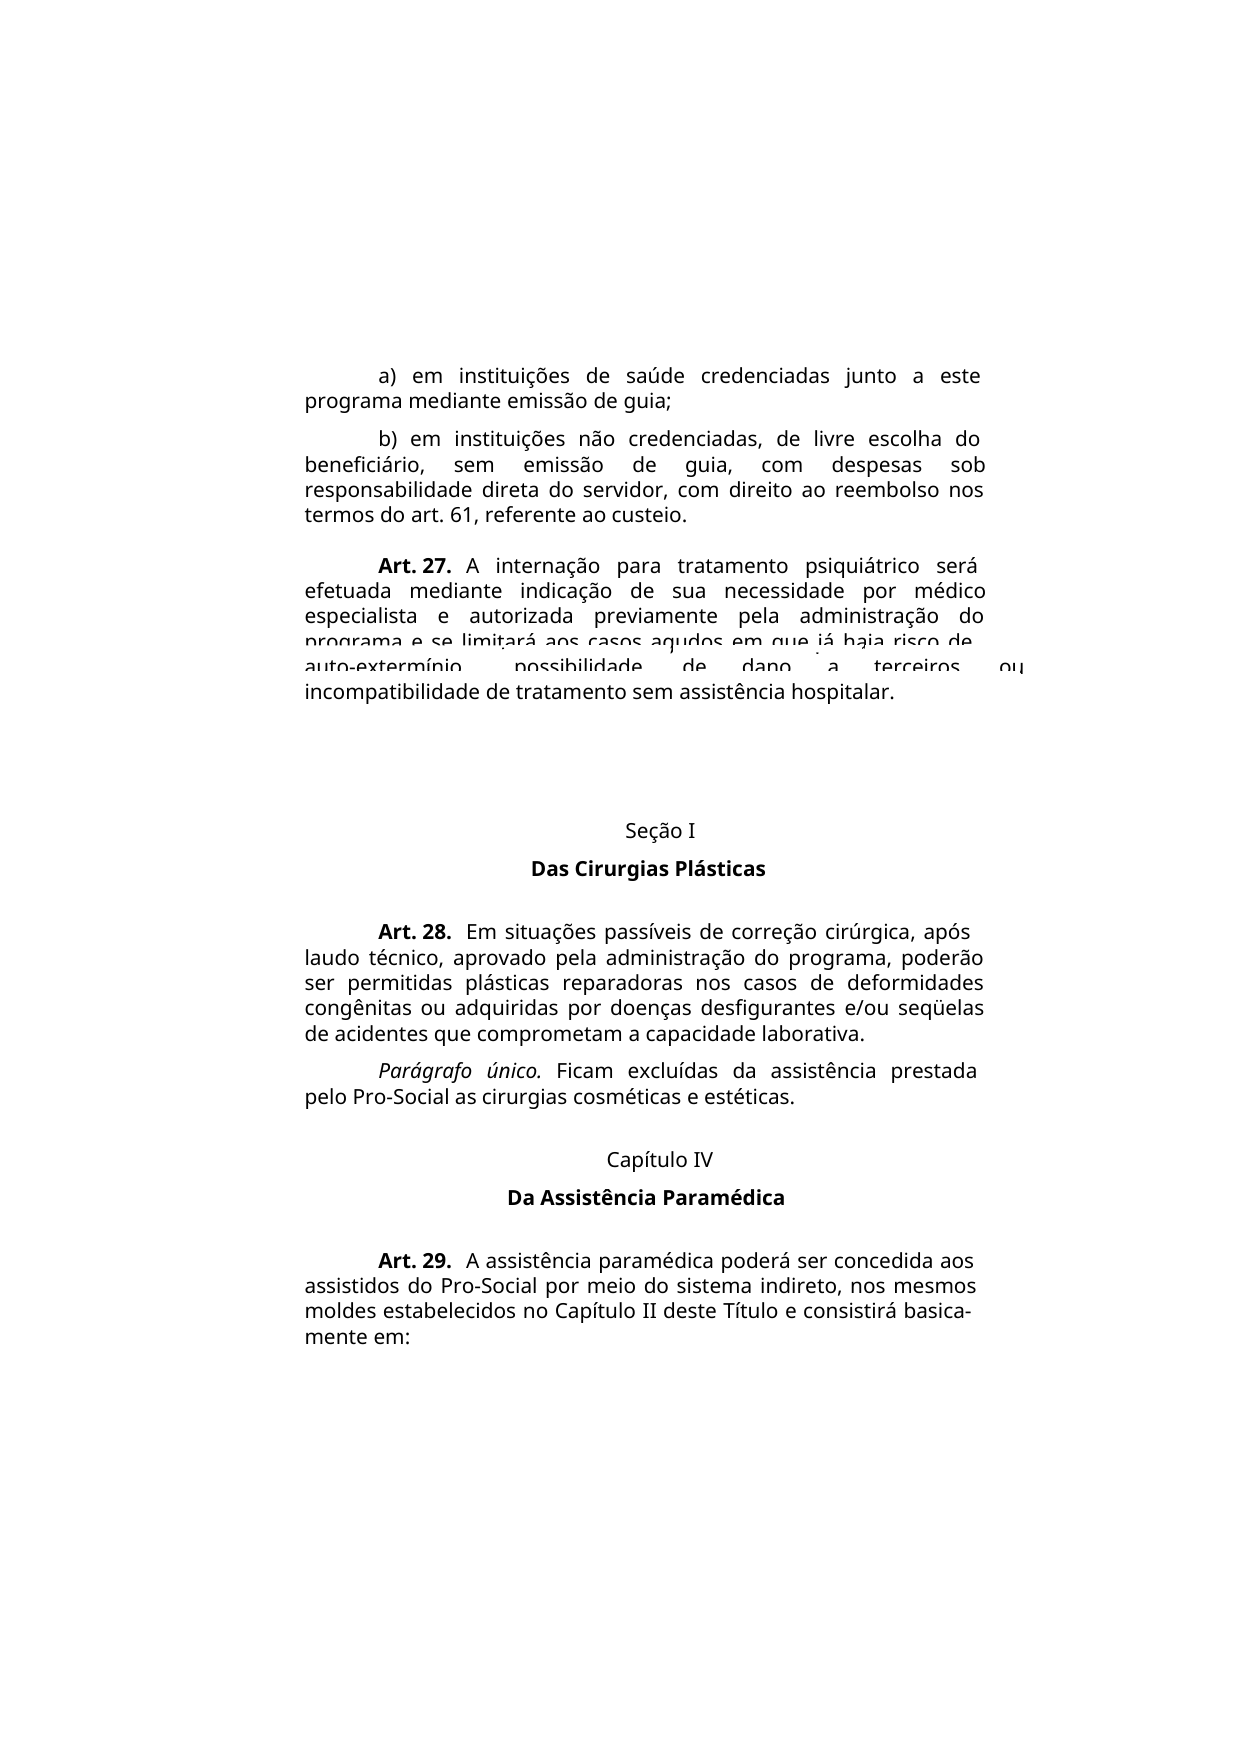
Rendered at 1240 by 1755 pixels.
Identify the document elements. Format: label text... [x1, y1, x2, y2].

text a) em instituições de saúde credenciadas junto a este [378, 363, 1115, 388]
text auto-extermínio, [304, 654, 493, 671]
text congênitas ou adquiridas por doenças desfigurantes e/ou seqüelas [304, 996, 1115, 1021]
text terceiros [874, 654, 978, 671]
text incompatibilidade de tratamento sem assistência hospitalar. [304, 679, 1011, 705]
text programa e se limitará aos casos agudos em que já haja risco de [304, 629, 1115, 654]
text mente em: [304, 1324, 1115, 1349]
text Art. 27. A internação para tratamento psiquiátrico será [378, 553, 1115, 578]
text Da Assistência Paramédica [507, 1185, 852, 1210]
text ser permitidas plásticas reparadoras nos casos de deformidades [304, 970, 1115, 996]
text pelo Pro-Social as cirurgias cosméticas e estéticas. [304, 1084, 1115, 1109]
text ou [999, 654, 1038, 679]
text assistidos do Pro-Social por meio do sistema indireto, nos mesmos [304, 1273, 1115, 1299]
text laudo técnico, aprovado pela administração do programa, poderão [304, 945, 1115, 970]
text efetuada mediante indicação de sua necessidade por médico [304, 578, 1115, 603]
text moldes estabelecidos no Capítulo II deste Título e consistirá basica- [304, 1299, 1115, 1324]
text especialista e autorizada previamente pela administração do [304, 603, 1115, 629]
text de acidentes que comprometam a capacidade laborativa. [304, 1021, 1115, 1046]
text termos do art. 61, referente ao custeio. [304, 502, 1115, 528]
text a [827, 654, 853, 671]
text Parágrafo único. Ficam excluídas da assistência prestada [378, 1059, 1115, 1084]
text beneficiário, sem emissão de guia, com despesas sob [304, 452, 1115, 477]
text responsabilidade direta do servidor, com direito ao reembolso nos [304, 477, 1115, 502]
text de [682, 654, 721, 671]
text b) em instituições não credenciadas, de livre escolha do [378, 426, 1115, 452]
text possibilidade [514, 654, 662, 671]
text Das Cirurgias Plásticas [531, 856, 821, 882]
text Capítulo IV [606, 1147, 736, 1172]
text programa mediante emissão de guia; [304, 388, 1115, 414]
text Art. 29. A assistência paramédica poderá ser concedida aos [378, 1248, 1115, 1273]
text Art. 28. Em situações passíveis de correção cirúrgica, após [378, 919, 1115, 945]
text dano [742, 654, 807, 671]
text Seção I [625, 818, 717, 844]
